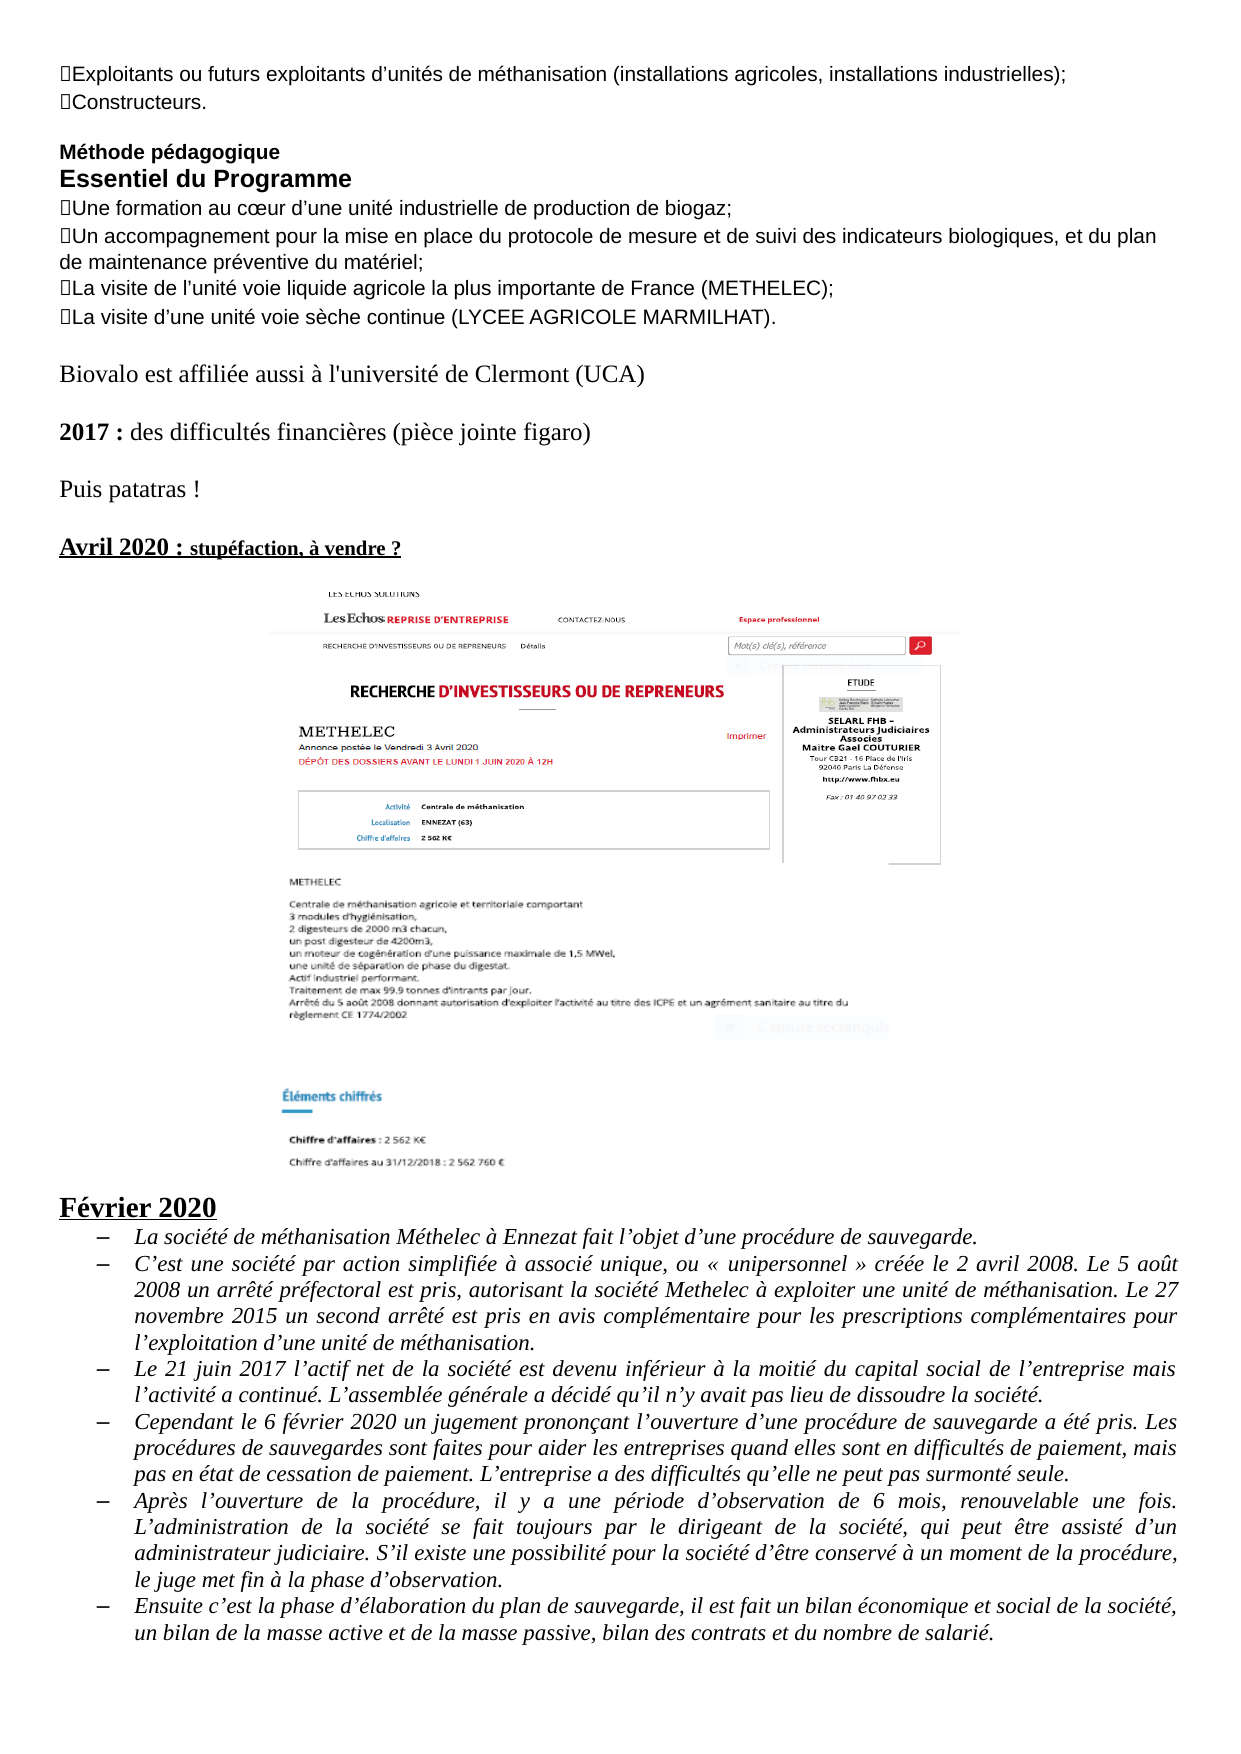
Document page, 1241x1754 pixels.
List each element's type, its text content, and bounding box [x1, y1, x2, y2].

text Biovalo est affiliée aussi à l'université de Clermont (UCA) [59, 359, 1181, 388]
text Puis patatras ! [59, 474, 1181, 503]
text Constructeurs. [59, 87, 1181, 116]
text 2017 : des difficultés financières (pièce jointe figaro) [59, 417, 1181, 445]
text Une formation au cœur d’une unité industrielle de production de biogaz; [59, 193, 1181, 221]
text La visite d’une unité voie sèche continue (LYCEE AGRICOLE MARMILHAT). [59, 302, 1181, 330]
list Ensuite c’est la phase d’élaboration du plan de sauvegarde, il est fait un bilan économique et social de la société, un bilan de la masse active et de la masse passive, bilan des contrats et du nombre de salarié. [97, 1592, 1181, 1645]
list Cependant le 6 février 2020 un jugement prononçant l’ouverture d’une procédure de sauvegarde a été pris. Les procédures de sauvegardes sont faites pour aider les entreprises quand elles sont en difficultés de paiement, mais pas en état de cessation de paiement. L’entreprise a des difficultés qu’elle ne peut pas surmonté seule. [97, 1408, 1181, 1487]
text Méthode pédagogique [59, 140, 1181, 164]
text Essentiel du Programme [59, 164, 1181, 193]
picture [253, 592, 961, 1190]
text La visite de l’unité voie liquide agricole la plus importante de France (METHELEC); [59, 273, 1181, 302]
text Un accompagnement pour la mise en place du protocole de mesure et de suivi des indicateurs biologiques, et du plan de maintenance préventive du matériel; [59, 221, 1181, 273]
text Exploitants ou futurs exploitants d’unités de méthanisation (installations agricoles, installations industrielles); [59, 59, 1181, 87]
list Février 2020 [59, 560, 1181, 1223]
list C’est une société par action simplifiée à associé unique, ou « unipersonnel » créée le 2 avril 2008. Le 5 août 2008 un arrêté préfectoral est pris, autorisant la société Methelec à exploiter une unité de méthanisation. Le 27 novembre 2015 un second arrêté est pris en avis complémentaire pour les prescriptions complémentaires pour l’exploitation d’une unité de méthanisation. [97, 1249, 1181, 1355]
list Le 21 juin 2017 l’actif net de la société est devenu inférieur à la moitié du capital social de l’entreprise mais l’activité a continué. L’assemblée générale a décidé qu’il n’y avait pas lieu de dissoudre la société. [97, 1355, 1181, 1408]
list Après l’ouverture de la procédure, il y a une période d’observation de 6 mois, renouvelable une fois. L’administration de la société se fait toujours par le dirigeant de la société, qui peut être assisté d’un administrateur judiciaire. S’il existe une possibilité pour la société d’être conservé à un moment de la procédure, le juge met fin à la phase d’observation. [97, 1487, 1181, 1592]
list La société de méthanisation Méthelec à Ennezat fait l’objet d’une procédure de sauvegarde. [97, 1223, 1181, 1249]
list Avril 2020 : stupéfaction, à vendre ? [59, 532, 1181, 560]
